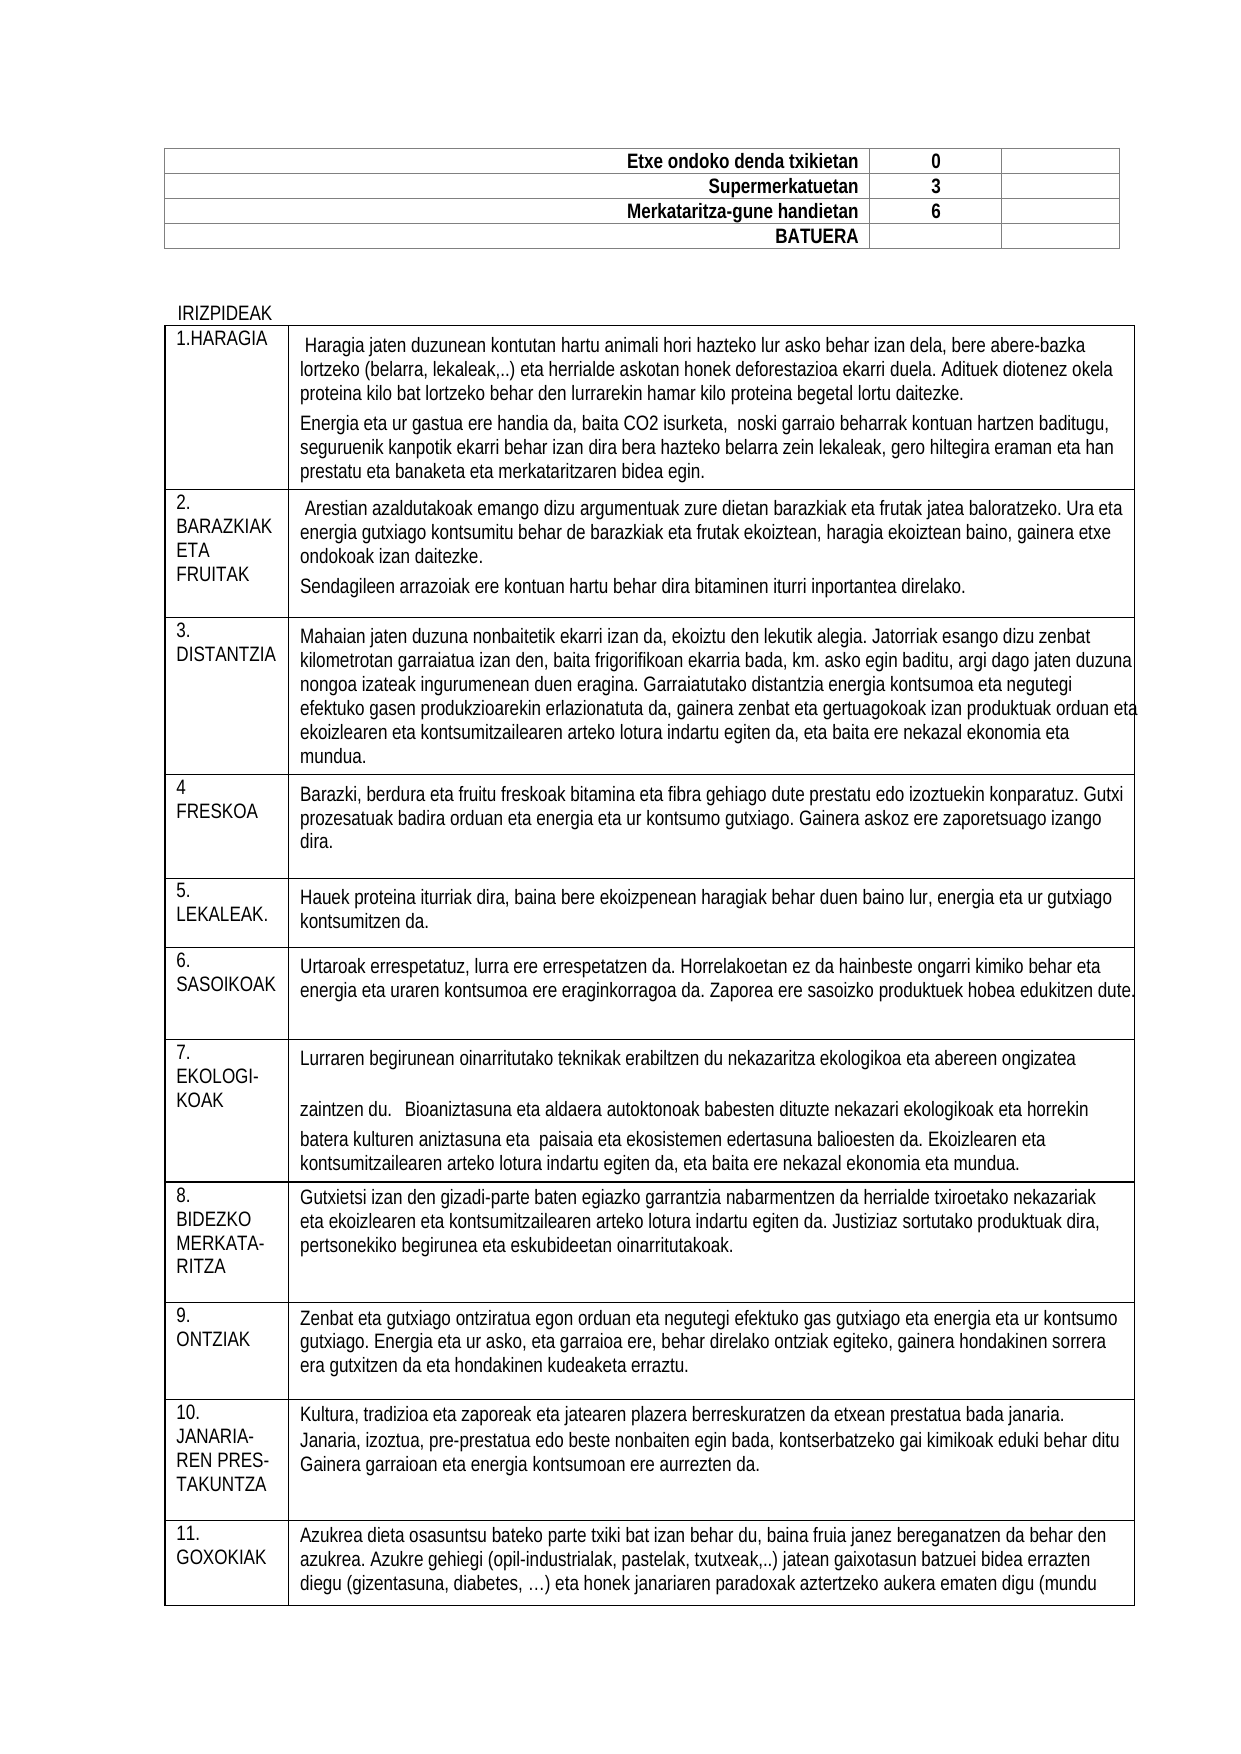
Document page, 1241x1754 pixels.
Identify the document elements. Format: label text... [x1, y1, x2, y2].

table_cell Urtaroak errespetatuz, lurra ere errespetatzen da. Horrelakoetan ez da hainbeste ongarri kimiko behar eta energia eta uraren kontsumoa ere eraginkorragoa da. Zaporea ere sasoizko produktuek hobea edukitzen dute. [289, 948, 1134, 1038]
table_cell 3. DISTANTZIA [166, 618, 288, 774]
table_cell Zenbat eta gutxiago ontziratua egon orduan eta negutegi efektuko gas gutxiago eta energia eta ur kontsumo gutxiago. Energia eta ur asko, eta garraioa ere, behar direlako ontziak egiteko, gainera hondakinen sorrera era gutxitzen da eta hondakinen kudeaketa erraztu. [289, 1303, 1134, 1399]
table_cell [870, 224, 1001, 248]
table_cell 2. BARAZKIAK ETA FRUITAK [166, 490, 288, 617]
table_cell 9. ONTZIAK [166, 1303, 288, 1399]
table_cell 6. SASOIKOAK [166, 948, 288, 1038]
table_cell Kultura, tradizioa eta zaporeak eta jatearen plazera berreskuratzen da etxean prestatua bada janaria. Janaria, izoztua, pre-prestatua edo beste nonbaiten egin bada, kontserbatzeko gai kimikoak eduki behar ditu Gainera garraioan eta energia kontsumoan ere aurrezten da. [289, 1400, 1134, 1520]
table_cell [1002, 149, 1119, 173]
table_cell 0 [870, 149, 1001, 173]
table_cell Supermerkatuetan [165, 174, 869, 198]
table_cell [1002, 174, 1119, 198]
table_cell BATUERA [165, 224, 869, 248]
table_cell 10. JANARIA- REN PRES- TAKUNTZA [166, 1400, 288, 1520]
table_cell Etxe ondoko denda txikietan [165, 149, 869, 173]
text IRIZPIDEAK [177, 301, 1063, 325]
table_cell 3 [870, 174, 1001, 198]
table_cell Merkataritza-gune handietan [165, 199, 869, 223]
table_header Haragia jaten duzunean kontutan hartu animali hori hazteko lur asko behar izan dela, bere abere-bazka lortzeko (belarra, lekaleak,..) eta herrialde askotan honek deforestazioa ekarri duela. Adituek diotenez okela proteina kilo bat lortzeko behar den lurrarekin hamar kilo proteina begetal lortu daitezke. Energia eta ur gastua ere handia da, baita CO2 isurketa, noski garraio beharrak kontuan hartzen baditugu, seguruenik kanpotik ekarri behar izan dira bera hazteko belarra zein lekaleak, gero hiltegira eraman eta han prestatu eta banaketa eta merkataritzaren bidea egin. [289, 326, 1134, 489]
table_cell Azukrea dieta osasuntsu bateko parte txiki bat izan behar du, baina fruia janez bereganatzen da behar den azukrea. Azukre gehiegi (opil-industrialak, pastelak, txutxeak,..) jatean gaixotasun batzuei bidea errazten diegu (gizentasuna, diabetes, …) eta honek janariaren paradoxak aztertzeko aukera ematen digu (mundu [289, 1521, 1134, 1605]
table_cell Mahaian jaten duzuna nonbaitetik ekarri izan da, ekoiztu den lekutik alegia. Jatorriak esango dizu zenbat kilometrotan garraiatua izan den, baita frigorifikoan ekarria bada, km. asko egin baditu, argi dago jaten duzuna nongoa izateak ingurumenean duen eragina. Garraiatutako distantzia energia kontsumoa eta negutegi efektuko gasen produkzioarekin erlazionatuta da, gainera zenbat eta gertuagokoak izan produktuak orduan eta ekoizlearen eta kontsumitzailearen arteko lotura indartu egiten da, eta baita ere nekazal ekonomia eta mundua. [289, 618, 1134, 774]
table_cell Lurraren begirunean oinarritutako teknikak erabiltzen du nekazaritza ekologikoa eta abereen ongizatea zaintzen du. Bioaniztasuna eta aldaera autoktonoak babesten dituzte nekazari ekologikoak eta horrekin batera kulturen aniztasuna eta paisaia eta ekosistemen edertasuna balioesten da. Ekoizlearen eta kontsumitzailearen arteko lotura indartu egiten da, eta baita ere nekazal ekonomia eta mundua. [289, 1040, 1134, 1181]
table_cell [1002, 224, 1119, 248]
table_cell [1002, 199, 1119, 223]
table_cell Barazki, berdura eta fruitu freskoak bitamina eta fibra gehiago dute prestatu edo izoztuekin konparatuz. Gutxi prozesatuak badira orduan eta energia eta ur kontsumo gutxiago. Gainera askoz ere zaporetsuago izango dira. [289, 775, 1134, 877]
table_cell 6 [870, 199, 1001, 223]
table_cell 8. BIDEZKO MERKATA- RITZA [166, 1183, 288, 1302]
table_cell 5. LEKALEAK. [166, 879, 288, 947]
table_cell 7. EKOLOGI-KOAK [166, 1040, 288, 1181]
table_cell Arestian azaldutakoak emango dizu argumentuak zure dietan barazkiak eta frutak jatea baloratzeko. Ura eta energia gutxiago kontsumitu behar de barazkiak eta frutak ekoiztean, haragia ekoiztean baino, gainera etxe ondokoak izan daitezke. Sendagileen arrazoiak ere kontuan hartu behar dira bitaminen iturri inportantea direlako. [289, 490, 1134, 617]
table_cell 4 FRESKOA [166, 775, 288, 877]
table_cell 11. GOXOKIAK [166, 1521, 288, 1605]
table_header 1.HARAGIA [166, 326, 288, 489]
table_cell Hauek proteina iturriak dira, baina bere ekoizpenean haragiak behar duen baino lur, energia eta ur gutxiago kontsumitzen da. [289, 879, 1134, 947]
table_cell Gutxietsi izan den gizadi-parte baten egiazko garrantzia nabarmentzen da herrialde txiroetako nekazariak eta ekoizlearen eta kontsumitzailearen arteko lotura indartu egiten da. Justiziaz sortutako produktuak dira, pertsonekiko begirunea eta eskubideetan oinarritutakoak. [289, 1183, 1134, 1302]
